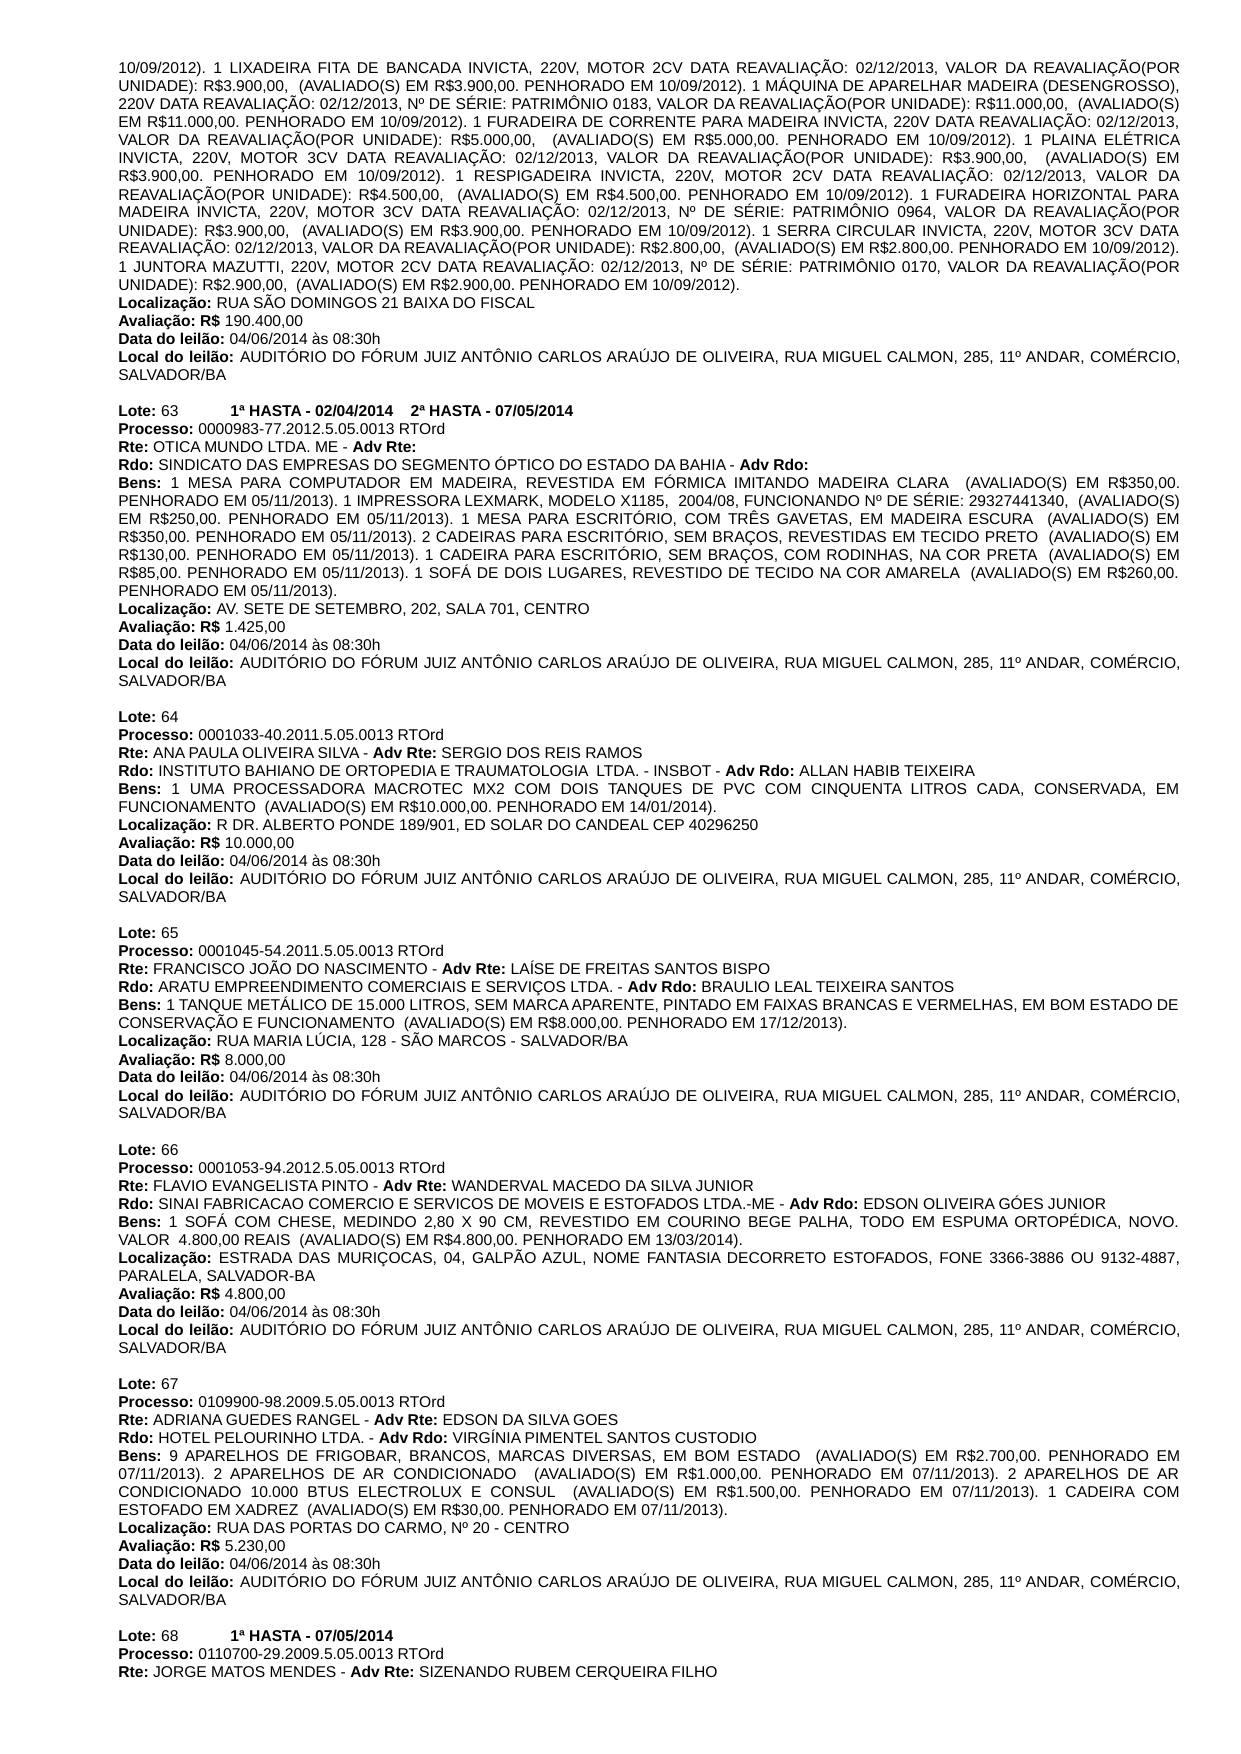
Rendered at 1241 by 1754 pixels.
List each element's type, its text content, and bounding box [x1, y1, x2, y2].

text Rte: ADRIANA GUEDES RANGEL - Adv Rte: EDSON DA SILVA GOES [118, 1411, 1181, 1429]
text Bens: 1 SOFÁ COM CHESE, MEDINDO 2,80 X 90 CM, REVESTIDO EM COURINO BEGE PALHA, TODO EM ESPUMA ORTOPÉDICA, NOVO. VALOR 4.800,00 REAIS (AVALIADO(S) EM R$4.800,00. PENHORADO EM 13/03/2014). [118, 1212, 1181, 1248]
text 10/09/2012). 1 LIXADEIRA FITA DE BANCADA INVICTA, 220V, MOTOR 2CV DATA REAVALIAÇÃO: 02/12/2013, VALOR DA REAVALIAÇÃO(POR UNIDADE): R$3.900,00, (AVALIADO(S) EM R$3.900,00. PENHORADO EM 10/09/2012). 1 MÁQUINA DE APARELHAR MADEIRA (DESENGROSSO), 220V DATA REAVALIAÇÃO: 02/12/2013, Nº DE SÉRIE: PATRIMÔNIO 0183, VALOR DA REAVALIAÇÃO(POR UNIDADE): R$11.000,00, (AVALIADO(S) EM R$11.000,00. PENHORADO EM 10/09/2012). 1 FURADEIRA DE CORRENTE PARA MADEIRA INVICTA, 220V DATA REAVALIAÇÃO: 02/12/2013, VALOR DA REAVALIAÇÃO(POR UNIDADE): R$5.000,00, (AVALIADO(S) EM R$5.000,00. PENHORADO EM 10/09/2012). 1 PLAINA ELÉTRICA INVICTA, 220V, MOTOR 3CV DATA REAVALIAÇÃO: 02/12/2013, VALOR DA REAVALIAÇÃO(POR UNIDADE): R$3.900,00, (AVALIADO(S) EM R$3.900,00. PENHORADO EM 10/09/2012). 1 RESPIGADEIRA INVICTA, 220V, MOTOR 2CV DATA REAVALIAÇÃO: 02/12/2013, VALOR DA REAVALIAÇÃO(POR UNIDADE): R$4.500,00, (AVALIADO(S) EM R$4.500,00. PENHORADO EM 10/09/2012). 1 FURADEIRA HORIZONTAL PARA MADEIRA INVICTA, 220V, MOTOR 3CV DATA REAVALIAÇÃO: 02/12/2013, Nº DE SÉRIE: PATRIMÔNIO 0964, VALOR DA REAVALIAÇÃO(POR UNIDADE): R$3.900,00, (AVALIADO(S) EM R$3.900,00. PENHORADO EM 10/09/2012). 1 SERRA CIRCULAR INVICTA, 220V, MOTOR 3CV DATA REAVALIAÇÃO: 02/12/2013, VALOR DA REAVALIAÇÃO(POR UNIDADE): R$2.800,00, (AVALIADO(S) EM R$2.800,00. PENHORADO EM 10/09/2012). 1 JUNTORA MAZUTTI, 220V, MOTOR 2CV DATA REAVALIAÇÃO: 02/12/2013, Nº DE SÉRIE: PATRIMÔNIO 0170, VALOR DA REAVALIAÇÃO(POR UNIDADE): R$2.900,00, (AVALIADO(S) EM R$2.900,00. PENHORADO EM 10/09/2012). [118, 59, 1181, 293]
text Lote: 64 [118, 708, 1181, 726]
text Bens: 9 APARELHOS DE FRIGOBAR, BRANCOS, MARCAS DIVERSAS, EM BOM ESTADO (AVALIADO(S) EM R$2.700,00. PENHORADO EM 07/11/2013). 2 APARELHOS DE AR CONDICIONADO (AVALIADO(S) EM R$1.000,00. PENHORADO EM 07/11/2013). 2 APARELHOS DE AR CONDICIONADO 10.000 BTUS ELECTROLUX E CONSUL (AVALIADO(S) EM R$1.500,00. PENHORADO EM 07/11/2013). 1 CADEIRA COM ESTOFADO EM XADREZ (AVALIADO(S) EM R$30,00. PENHORADO EM 07/11/2013). [118, 1447, 1181, 1519]
text Localização: RUA MARIA LÚCIA, 128 - SÃO MARCOS - SALVADOR/BA [118, 1032, 1181, 1050]
text Lote: 67 [118, 1374, 1181, 1393]
text Rdo: INSTITUTO BAHIANO DE ORTOPEDIA E TRAUMATOLOGIA LTDA. - INSBOT - Adv Rdo: ALLAN HABIB TEIXEIRA [118, 762, 1181, 780]
text Rdo: SINAI FABRICACAO COMERCIO E SERVICOS DE MOVEIS E ESTOFADOS LTDA.-ME - Adv Rdo: EDSON OLIVEIRA GÓES JUNIOR [118, 1194, 1181, 1212]
text Avaliação: R$ 8.000,00 [118, 1050, 1181, 1068]
text Rte: JORGE MATOS MENDES - Adv Rte: SIZENANDO RUBEM CERQUEIRA FILHO [118, 1663, 1181, 1681]
text Lote: 68 1ª HASTA - 07/05/2014 [118, 1627, 1181, 1645]
text Lote: 66 [118, 1140, 1181, 1158]
text Processo: 0001033-40.2011.5.05.0013 RTOrd [118, 726, 1181, 744]
text Lote: 63 1ª HASTA - 02/04/2014 2ª HASTA - 07/05/2014 [118, 401, 1181, 419]
text Data do leilão: 04/06/2014 às 08:30h [118, 329, 1181, 347]
text Localização: R DR. ALBERTO PONDE 189/901, ED SOLAR DO CANDEAL CEP 40296250 [118, 816, 1181, 834]
text Rte: FLAVIO EVANGELISTA PINTO - Adv Rte: WANDERVAL MACEDO DA SILVA JUNIOR [118, 1176, 1181, 1194]
text Rdo: HOTEL PELOURINHO LTDA. - Adv Rdo: VIRGÍNIA PIMENTEL SANTOS CUSTODIO [118, 1429, 1181, 1447]
text Bens: 1 UMA PROCESSADORA MACROTEC MX2 COM DOIS TANQUES DE PVC COM CINQUENTA LITROS CADA, CONSERVADA, EM FUNCIONAMENTO (AVALIADO(S) EM R$10.000,00. PENHORADO EM 14/01/2014). [118, 780, 1181, 816]
text Localização: AV. SETE DE SETEMBRO, 202, SALA 701, CENTRO [118, 600, 1181, 618]
text Rdo: SINDICATO DAS EMPRESAS DO SEGMENTO ÓPTICO DO ESTADO DA BAHIA - Adv Rdo: [118, 456, 1181, 473]
text Processo: 0000983-77.2012.5.05.0013 RTOrd [118, 419, 1181, 437]
text Bens: 1 MESA PARA COMPUTADOR EM MADEIRA, REVESTIDA EM FÓRMICA IMITANDO MADEIRA CLARA (AVALIADO(S) EM R$350,00. PENHORADO EM 05/11/2013). 1 IMPRESSORA LEXMARK, MODELO X1185, 2004/08, FUNCIONANDO Nº DE SÉRIE: 29327441340, (AVALIADO(S) EM R$250,00. PENHORADO EM 05/11/2013). 1 MESA PARA ESCRITÓRIO, COM TRÊS GAVETAS, EM MADEIRA ESCURA (AVALIADO(S) EM R$350,00. PENHORADO EM 05/11/2013). 2 CADEIRAS PARA ESCRITÓRIO, SEM BRAÇOS, REVESTIDAS EM TECIDO PRETO (AVALIADO(S) EM R$130,00. PENHORADO EM 05/11/2013). 1 CADEIRA PARA ESCRITÓRIO, SEM BRAÇOS, COM RODINHAS, NA COR PRETA (AVALIADO(S) EM R$85,00. PENHORADO EM 05/11/2013). 1 SOFÁ DE DOIS LUGARES, REVESTIDO DE TECIDO NA COR AMARELA (AVALIADO(S) EM R$260,00. PENHORADO EM 05/11/2013). [118, 473, 1181, 600]
text Rte: FRANCISCO JOÃO DO NASCIMENTO - Adv Rte: LAÍSE DE FREITAS SANTOS BISPO [118, 960, 1181, 978]
text Data do leilão: 04/06/2014 às 08:30h [118, 1068, 1181, 1086]
text Processo: 0110700-29.2009.5.05.0013 RTOrd [118, 1645, 1181, 1663]
text Avaliação: R$ 1.425,00 [118, 618, 1181, 636]
text Rte: OTICA MUNDO LTDA. ME - Adv Rte: [118, 437, 1181, 456]
text Localização: RUA SÃO DOMINGOS 21 BAIXA DO FISCAL [118, 293, 1181, 311]
text Localização: RUA DAS PORTAS DO CARMO, Nº 20 - CENTRO [118, 1519, 1181, 1537]
text Data do leilão: 04/06/2014 às 08:30h [118, 852, 1181, 870]
text Rdo: ARATU EMPREENDIMENTO COMERCIAIS E SERVIÇOS LTDA. - Adv Rdo: BRAULIO LEAL TEIXEIRA SANTOS [118, 978, 1181, 996]
text Avaliação: R$ 5.230,00 [118, 1537, 1181, 1555]
text Avaliação: R$ 190.400,00 [118, 311, 1181, 329]
text Data do leilão: 04/06/2014 às 08:30h [118, 636, 1181, 654]
text Avaliação: R$ 10.000,00 [118, 834, 1181, 852]
text Local do leilão: AUDITÓRIO DO FÓRUM JUIZ ANTÔNIO CARLOS ARAÚJO DE OLIVEIRA, RUA MIGUEL CALMON, 285, 11º ANDAR, COMÉRCIO, SALVADOR/BA [118, 347, 1181, 383]
text Local do leilão: AUDITÓRIO DO FÓRUM JUIZ ANTÔNIO CARLOS ARAÚJO DE OLIVEIRA, RUA MIGUEL CALMON, 285, 11º ANDAR, COMÉRCIO, SALVADOR/BA [118, 870, 1181, 906]
text Processo: 0001045-54.2011.5.05.0013 RTOrd [118, 942, 1181, 960]
text Avaliação: R$ 4.800,00 [118, 1284, 1181, 1302]
text Processo: 0001053-94.2012.5.05.0013 RTOrd [118, 1158, 1181, 1176]
text Local do leilão: AUDITÓRIO DO FÓRUM JUIZ ANTÔNIO CARLOS ARAÚJO DE OLIVEIRA, RUA MIGUEL CALMON, 285, 11º ANDAR, COMÉRCIO, SALVADOR/BA [118, 654, 1181, 690]
text Local do leilão: AUDITÓRIO DO FÓRUM JUIZ ANTÔNIO CARLOS ARAÚJO DE OLIVEIRA, RUA MIGUEL CALMON, 285, 11º ANDAR, COMÉRCIO, SALVADOR/BA [118, 1573, 1181, 1609]
text Local do leilão: AUDITÓRIO DO FÓRUM JUIZ ANTÔNIO CARLOS ARAÚJO DE OLIVEIRA, RUA MIGUEL CALMON, 285, 11º ANDAR, COMÉRCIO, SALVADOR/BA [118, 1321, 1181, 1357]
text Local do leilão: AUDITÓRIO DO FÓRUM JUIZ ANTÔNIO CARLOS ARAÚJO DE OLIVEIRA, RUA MIGUEL CALMON, 285, 11º ANDAR, COMÉRCIO, SALVADOR/BA [118, 1086, 1181, 1122]
text Localização: ESTRADA DAS MURIÇOCAS, 04, GALPÃO AZUL, NOME FANTASIA DECORRETO ESTOFADOS, FONE 3366-3886 OU 9132-4887, PARALELA, SALVADOR-BA [118, 1248, 1181, 1284]
text Rte: ANA PAULA OLIVEIRA SILVA - Adv Rte: SERGIO DOS REIS RAMOS [118, 744, 1181, 762]
text Data do leilão: 04/06/2014 às 08:30h [118, 1555, 1181, 1573]
text Bens: 1 TANQUE METÁLICO DE 15.000 LITROS, SEM MARCA APARENTE, PINTADO EM FAIXAS BRANCAS E VERMELHAS, EM BOM ESTADO DE CONSERVAÇÃO E FUNCIONAMENTO (AVALIADO(S) EM R$8.000,00. PENHORADO EM 17/12/2013). [118, 996, 1181, 1032]
text Data do leilão: 04/06/2014 às 08:30h [118, 1302, 1181, 1321]
text Processo: 0109900-98.2009.5.05.0013 RTOrd [118, 1393, 1181, 1411]
text Lote: 65 [118, 924, 1181, 942]
